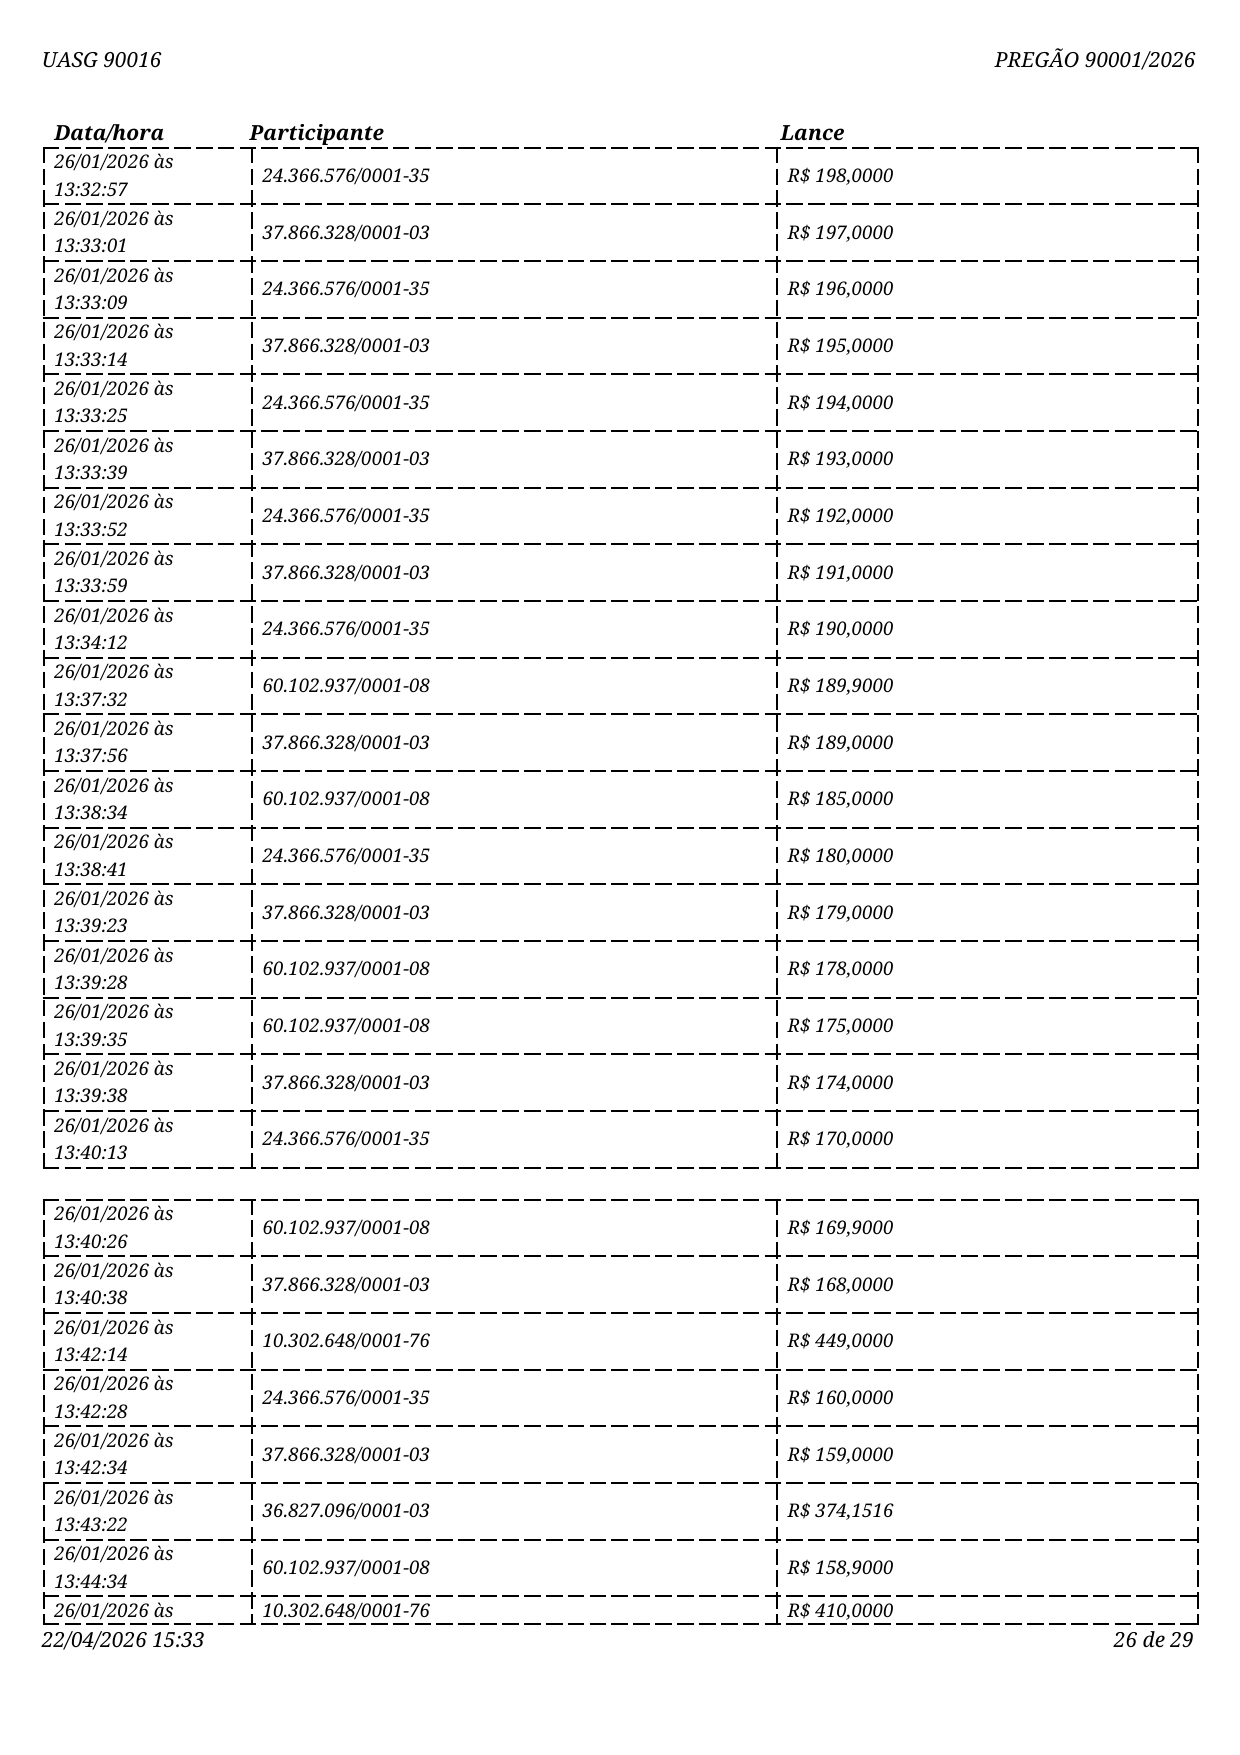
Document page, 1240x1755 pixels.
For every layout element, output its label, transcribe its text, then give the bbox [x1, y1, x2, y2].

table_cell 24.366.576/0001-35 [252, 260, 777, 317]
table_cell 26/01/2026 às 13:34:12 [44, 600, 252, 657]
table_cell R$ 160,0000 [777, 1369, 1198, 1425]
table_cell 37.866.328/0001-03 [252, 883, 777, 940]
table_header 60.102.937/0001-08 [252, 1199, 777, 1255]
table_cell 26/01/2026 às 13:44:34 [44, 1539, 252, 1595]
table_cell 26/01/2026 às 13:40:38 [44, 1255, 252, 1312]
table_cell R$ 178,0000 [777, 940, 1198, 997]
table_cell 26/01/2026 às 13:42:34 [44, 1425, 252, 1482]
table_cell 26/01/2026 às 13:33:59 [44, 543, 252, 600]
table_cell 26/01/2026 às 13:38:34 [44, 770, 252, 827]
table_cell 60.102.937/0001-08 [252, 997, 777, 1053]
table_cell 24.366.576/0001-35 [252, 827, 777, 883]
table_cell 37.866.328/0001-03 [252, 1053, 777, 1110]
table_cell 26/01/2026 às 13:33:01 [44, 203, 252, 260]
table_cell 24.366.576/0001-35 [252, 600, 777, 657]
table_cell R$ 193,0000 [777, 430, 1198, 487]
table_cell R$ 159,0000 [777, 1425, 1198, 1482]
table_header 26/01/2026 às 13:40:26 [44, 1199, 252, 1255]
table_cell R$ 170,0000 [777, 1110, 1198, 1167]
table_cell R$ 189,9000 [777, 657, 1198, 713]
table_cell R$ 158,9000 [777, 1539, 1198, 1595]
table_cell R$ 197,0000 [777, 203, 1198, 260]
table_cell 24.366.576/0001-35 [252, 147, 777, 203]
table_cell 36.827.096/0001-03 [252, 1482, 777, 1538]
table_cell 26/01/2026 às 13:33:14 [44, 317, 252, 373]
table_cell R$ 194,0000 [777, 373, 1198, 430]
table_cell 37.866.328/0001-03 [252, 543, 777, 600]
table_cell 24.366.576/0001-35 [252, 487, 777, 543]
table_cell R$ 174,0000 [777, 1053, 1198, 1110]
table_cell R$ 190,0000 [777, 600, 1198, 657]
table_cell 60.102.937/0001-08 [252, 940, 777, 997]
table_cell 60.102.937/0001-08 [252, 657, 777, 713]
table_cell 26/01/2026 às 13:37:32 [44, 657, 252, 713]
table_cell 37.866.328/0001-03 [252, 1255, 777, 1312]
table_cell 37.866.328/0001-03 [252, 430, 777, 487]
table_cell 10.302.648/0001-76 [252, 1595, 777, 1623]
table_cell R$ 185,0000 [777, 770, 1198, 827]
table_cell 26/01/2026 às 13:40:13 [44, 1110, 252, 1167]
table_cell R$ 191,0000 [777, 543, 1198, 600]
table_cell 26/01/2026 às 13:33:39 [44, 430, 252, 487]
table_cell 26/01/2026 às 13:38:41 [44, 827, 252, 883]
table_cell 26/01/2026 às [44, 1595, 252, 1623]
table_cell 37.866.328/0001-03 [252, 713, 777, 770]
table_cell R$ 198,0000 [777, 147, 1198, 203]
table_cell R$ 192,0000 [777, 487, 1198, 543]
table_cell 26/01/2026 às 13:33:25 [44, 373, 252, 430]
table_cell 37.866.328/0001-03 [252, 1425, 777, 1482]
table_cell R$ 180,0000 [777, 827, 1198, 883]
table_cell 10.302.648/0001-76 [252, 1312, 777, 1368]
table_cell 24.366.576/0001-35 [252, 1369, 777, 1425]
table_cell 26/01/2026 às 13:37:56 [44, 713, 252, 770]
table_cell R$ 374,1516 [777, 1482, 1198, 1538]
table_cell 60.102.937/0001-08 [252, 1539, 777, 1595]
table_cell R$ 168,0000 [777, 1255, 1198, 1312]
table_cell 26/01/2026 às 13:33:52 [44, 487, 252, 543]
table_cell 26/01/2026 às 13:42:14 [44, 1312, 252, 1368]
table_cell R$ 189,0000 [777, 713, 1198, 770]
table_cell 26/01/2026 às 13:32:57 [44, 147, 252, 203]
table_cell R$ 179,0000 [777, 883, 1198, 940]
table_cell R$ 449,0000 [777, 1312, 1198, 1368]
table_cell 24.366.576/0001-35 [252, 373, 777, 430]
table_cell R$ 195,0000 [777, 317, 1198, 373]
table_cell 26/01/2026 às 13:42:28 [44, 1369, 252, 1425]
table_cell 37.866.328/0001-03 [252, 203, 777, 260]
table_cell 26/01/2026 às 13:39:23 [44, 883, 252, 940]
table_cell 37.866.328/0001-03 [252, 317, 777, 373]
table_cell 26/01/2026 às 13:33:09 [44, 260, 252, 317]
table_cell 26/01/2026 às 13:39:38 [44, 1053, 252, 1110]
table_cell R$ 175,0000 [777, 997, 1198, 1053]
table_cell R$ 410,0000 [777, 1595, 1198, 1623]
table_cell 26/01/2026 às 13:39:28 [44, 940, 252, 997]
table_cell 26/01/2026 às 13:39:35 [44, 997, 252, 1053]
table_cell 60.102.937/0001-08 [252, 770, 777, 827]
table_cell 26/01/2026 às 13:43:22 [44, 1482, 252, 1538]
table_cell R$ 196,0000 [777, 260, 1198, 317]
table_header R$ 169,9000 [777, 1199, 1198, 1255]
table_cell 24.366.576/0001-35 [252, 1110, 777, 1167]
